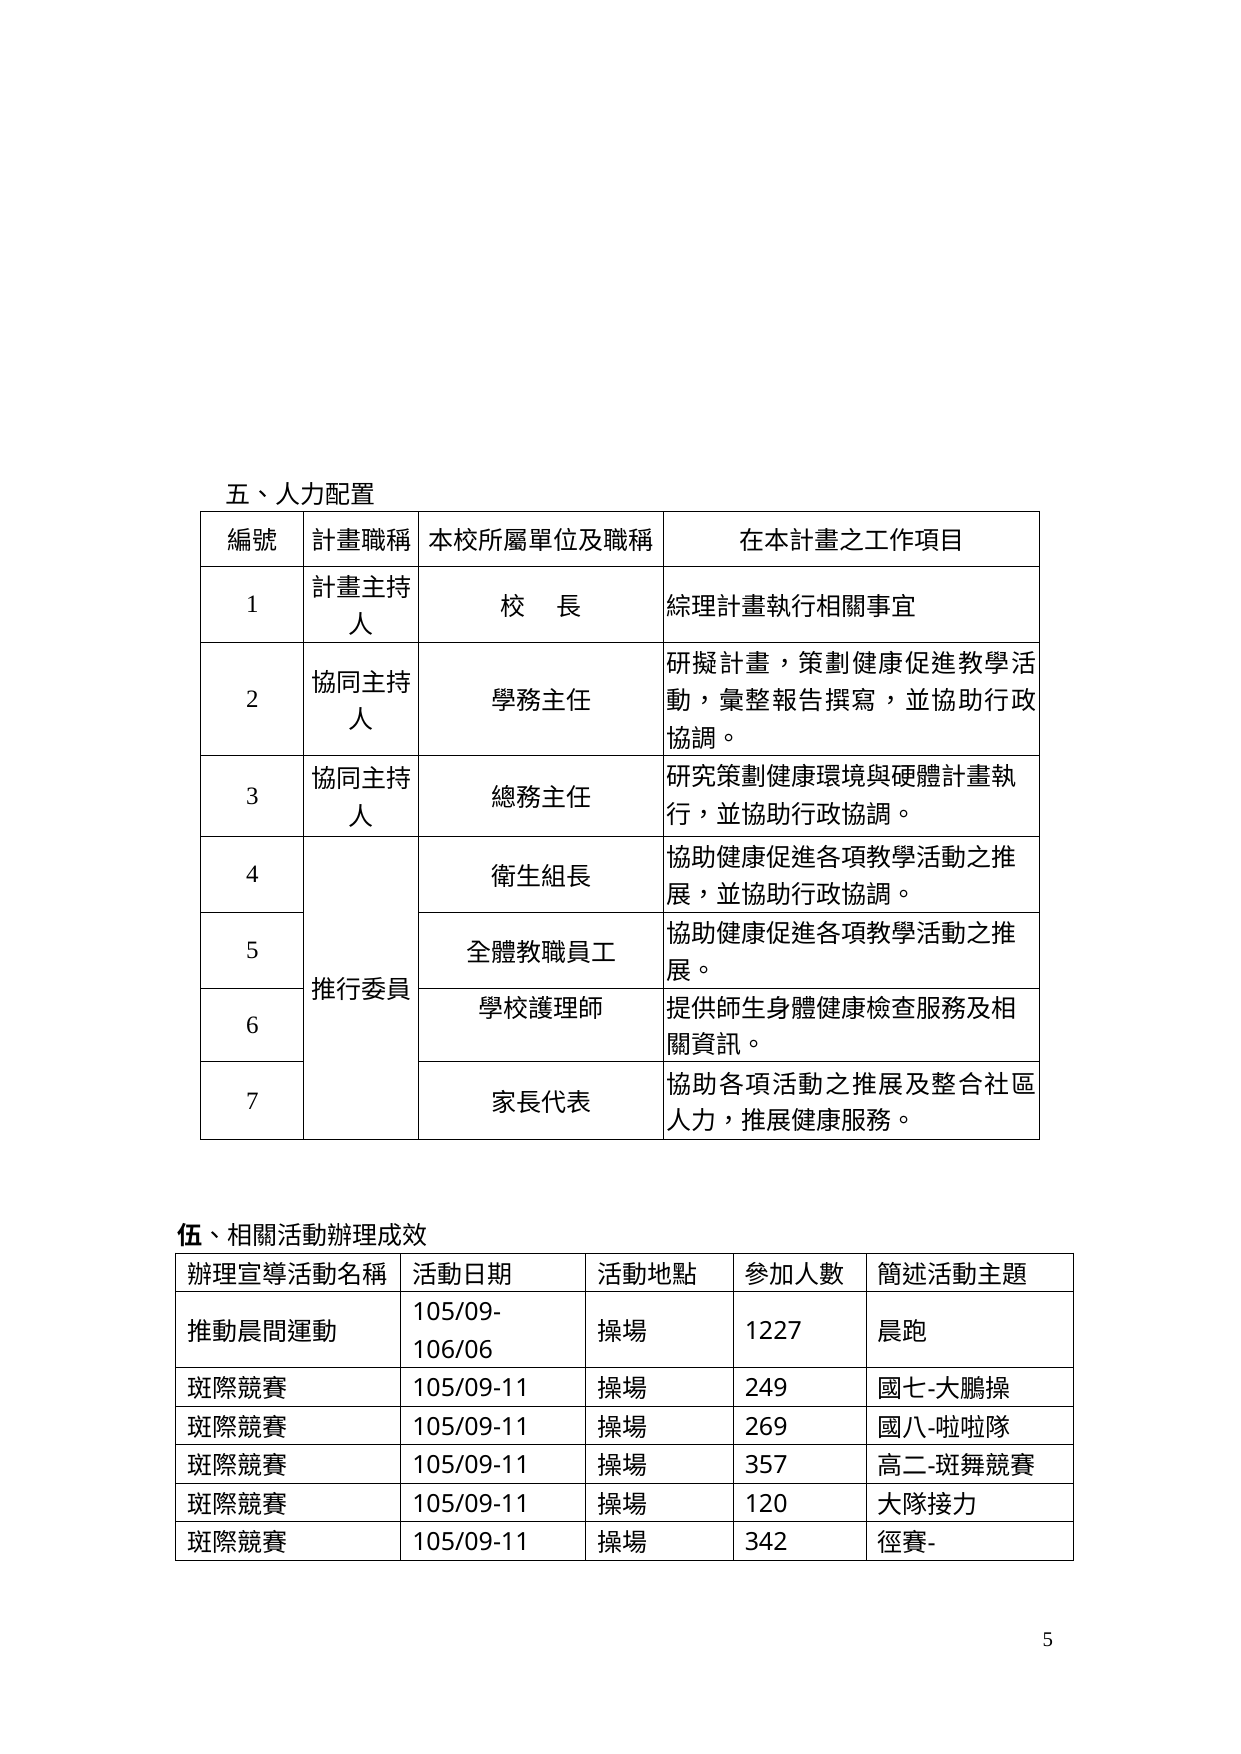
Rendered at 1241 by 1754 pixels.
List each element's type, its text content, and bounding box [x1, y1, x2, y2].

table_cell 綜理計畫執行相關事宜 [664, 567, 1039, 642]
table_header 活動地點 [586, 1254, 733, 1291]
text 伍、相關活動辦理成效 [177, 1215, 1053, 1252]
table_cell 斑際競賽 [176, 1445, 400, 1483]
table_cell 操場 [586, 1445, 733, 1483]
table_header 在本計畫之工作項目 [664, 512, 1039, 566]
table_cell 校 長 [419, 567, 663, 642]
table_cell 計畫主持人 [304, 567, 418, 642]
table_cell 操場 [586, 1522, 733, 1560]
table_header 本校所屬單位及職稱 [419, 512, 663, 566]
table_cell 斑際競賽 [176, 1484, 400, 1521]
table_cell 衛生組長 [419, 837, 663, 912]
table_cell 協同主持人 [304, 643, 418, 755]
table_cell 全體教職員工 [419, 913, 663, 988]
table_cell 研究策劃健康環境與硬體計畫執行，並協助行政協調。 [664, 756, 1039, 836]
table_cell 1227 [734, 1292, 866, 1367]
table_cell 斑際競賽 [176, 1522, 400, 1560]
table_cell 操場 [586, 1407, 733, 1444]
table_cell 357 [734, 1445, 866, 1483]
table_cell 協助健康促進各項教學活動之推展，並協助行政協調。 [664, 837, 1039, 912]
table_cell 國八-啦啦隊 [867, 1407, 1073, 1444]
table_cell 推行委員 [304, 837, 418, 1139]
table_cell 研擬計畫，策劃健康促進教學活動，彙整報告撰寫，並協助行政協調。 [664, 643, 1039, 755]
table_cell 晨跑 [867, 1292, 1073, 1367]
table_cell 學校護理師 [419, 989, 663, 1061]
table_cell 國七-大鵬操 [867, 1368, 1073, 1406]
table_cell 操場 [586, 1484, 733, 1521]
table_cell 249 [734, 1368, 866, 1406]
table_header 辦理宣導活動名稱 [176, 1254, 400, 1291]
table_cell 協助各項活動之推展及整合社區人力，推展健康服務。 [664, 1062, 1039, 1139]
table_cell 105/09-106/06 [401, 1292, 585, 1367]
text 五、人力配置 [187, 474, 1053, 511]
table_cell 高二-斑舞競賽 [867, 1445, 1073, 1483]
table_cell 協助健康促進各項教學活動之推展。 [664, 913, 1039, 988]
table_cell 推動晨間運動 [176, 1292, 400, 1367]
table_cell 操場 [586, 1292, 733, 1367]
table_cell 斑際競賽 [176, 1368, 400, 1406]
table_cell 105/09-11 [401, 1368, 585, 1406]
table_cell 3 [201, 756, 303, 836]
table_cell 269 [734, 1407, 866, 1444]
table_cell 105/09-11 [401, 1484, 585, 1521]
table_cell 斑際競賽 [176, 1407, 400, 1444]
table_cell 105/09-11 [401, 1407, 585, 1444]
table_cell 4 [201, 837, 303, 912]
table_cell 操場 [586, 1368, 733, 1406]
table_cell 1 [201, 567, 303, 642]
table_cell 學務主任 [419, 643, 663, 755]
table_cell 105/09-11 [401, 1522, 585, 1560]
table_header 計畫職稱 [304, 512, 418, 566]
table_cell 徑賽- [867, 1522, 1073, 1560]
table_header 參加人數 [734, 1254, 866, 1291]
table_cell 6 [201, 989, 303, 1061]
table_cell 總務主任 [419, 756, 663, 836]
table_header 活動日期 [401, 1254, 585, 1291]
table_header 編號 [201, 512, 303, 566]
table_cell 家長代表 [419, 1062, 663, 1139]
table_cell 協同主持人 [304, 756, 418, 836]
table_cell 提供師生身體健康檢查服務及相關資訊。 [664, 989, 1039, 1061]
table_cell 120 [734, 1484, 866, 1521]
table_cell 342 [734, 1522, 866, 1560]
table_cell 大隊接力 [867, 1484, 1073, 1521]
table_cell 2 [201, 643, 303, 755]
table_cell 7 [201, 1062, 303, 1139]
table_header 簡述活動主題 [867, 1254, 1073, 1291]
table_cell 5 [201, 913, 303, 988]
table_cell 105/09-11 [401, 1445, 585, 1483]
